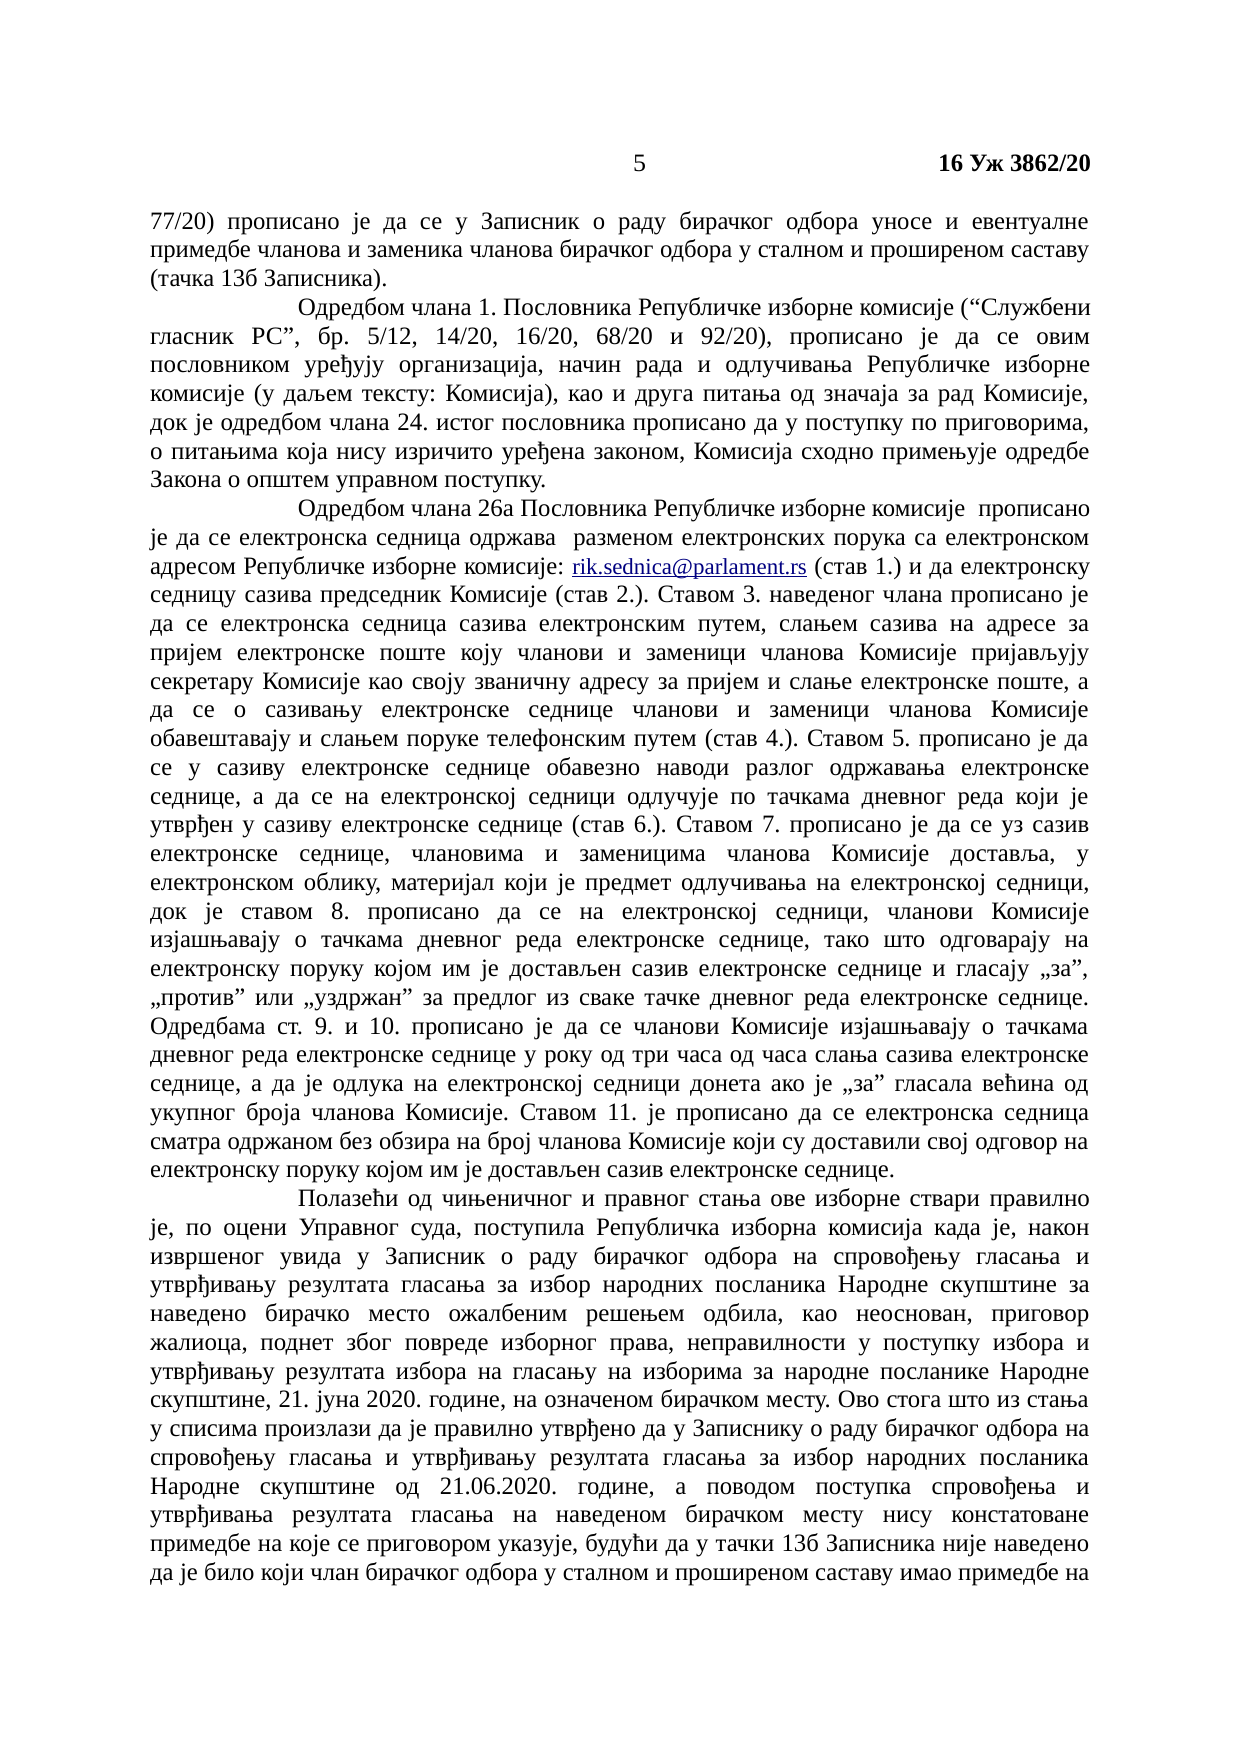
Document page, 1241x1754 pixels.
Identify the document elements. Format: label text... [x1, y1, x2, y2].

text Одредбом члана 26а Пословника Републичке изборне комисије прописано је да се електронска седница одржава разменом електронских порука са електронском адресом Републичке изборне комисије: rik.sednica@parlament.rs (став 1.) и да електронску седницу сазива председник Комисије (став 2.). Ставом 3. наведеног члана прописано је да се електронска седница сазива електронским путем, слањем сазива на адресе за пријем електронске поште коју чланови и заменици чланова Комисије пријављују секретару Комисије као своју званичну адресу за пријем и слање електронске поште, а да се о сазивању електронске седнице чланови и заменици чланова Комисије обавештавају и слањем поруке телефонским путем (став 4.). Ставом 5. прописано је да се у сазиву електронске седнице обавезно наводи разлог одржавања електронске седнице, а да се на електронској седници одлучује по тачкама дневног реда који је утврђен у сазиву електронске седнице (став 6.). Ставом 7. прописано је да се уз сазив електронске седнице, члановима и заменицима чланова Комисије доставља, у електронском облику, материјал који је предмет одлучивања на електронској седници, док је ставом 8. прописано да се на електронској седници, чланови Комисије изјашњавају о тачкама дневног реда електронске седнице, тако што одговарају на електронску поруку којом им је достављен сазив електронске седнице и гласају „за”, „против” или „уздржан” за предлог из сваке тачке дневног реда електронске седнице. Одредбама ст. 9. и 10. прописано је да се чланови Комисије изјашњавају о тачкама дневног реда електронске седнице у року од три часа од часа слања сазива електронске седнице, а да је одлука на електронској седници донета ако је „за” гласала већина од укупног броја чланова Комисије. Ставом 11. је прописано да се електронска седница сматра одржаном без обзира на број чланова Комисије који су доставили свој одговор на електронску поруку којом им је достављен сазив електронске седнице. [150, 493, 1091, 1183]
text 77/20) прописано је да се у Записник о раду бирачког одбора уносе и евентуалне примедбе чланова и заменика чланова бирачког одбора у сталном и проширеном саставу (тачка 13б Записника). [150, 206, 1091, 292]
text Полазећи од чињеничног и правног стања ове изборне ствари правилно је, по оцени Управног суда, поступила Републичка изборна комисија када је, након извршеног увида у Записник о раду бирачког одбора на спровођењу гласања и утврђивању резултата гласања за избор народних посланика Народне скупштине за наведено бирачко место ожалбеним решењем одбила, као неоснован, приговор жалиоца, поднет због повреде изборног права, неправилности у поступку избора и утврђивању резултата избора на гласању на изборима за народне посланике Народне скупштине, 21. јуна 2020. године, на означеном бирачком месту. Ово стога што из стања у списима произлази да је правилно утврђено да у Записнику о раду бирачког одбора на спровођењу гласања и утврђивању резултата гласања за избор народних посланика Народне скупштине од 21.06.2020. године, а поводом поступка спровођења и утврђивања резултата гласања на наведеном бирачком месту нису констатоване примедбе на које се приговором указује, будући да у тачки 13б Записника није наведено да је било који члан бирачког одбора у сталном и проширеном саставу имао примедбе на [150, 1183, 1091, 1586]
text Одредбом члана 1. Пословника Републичке изборне комисије (“Службени гласник РС”, бр. 5/12, 14/20, 16/20, 68/20 и 92/20), прописано је да се овим пословником уређују организација, начин рада и одлучивања Републичке изборне комисије (у даљем тексту: Комисија), као и друга питања од значаја за рад Комисије, док је одредбом члана 24. истог пословника прописано да у поступку по приговорима, о питањима која нису изричито уређена законом, Комисија сходно примењује одредбе Закона о општем управном поступку. [150, 292, 1091, 493]
